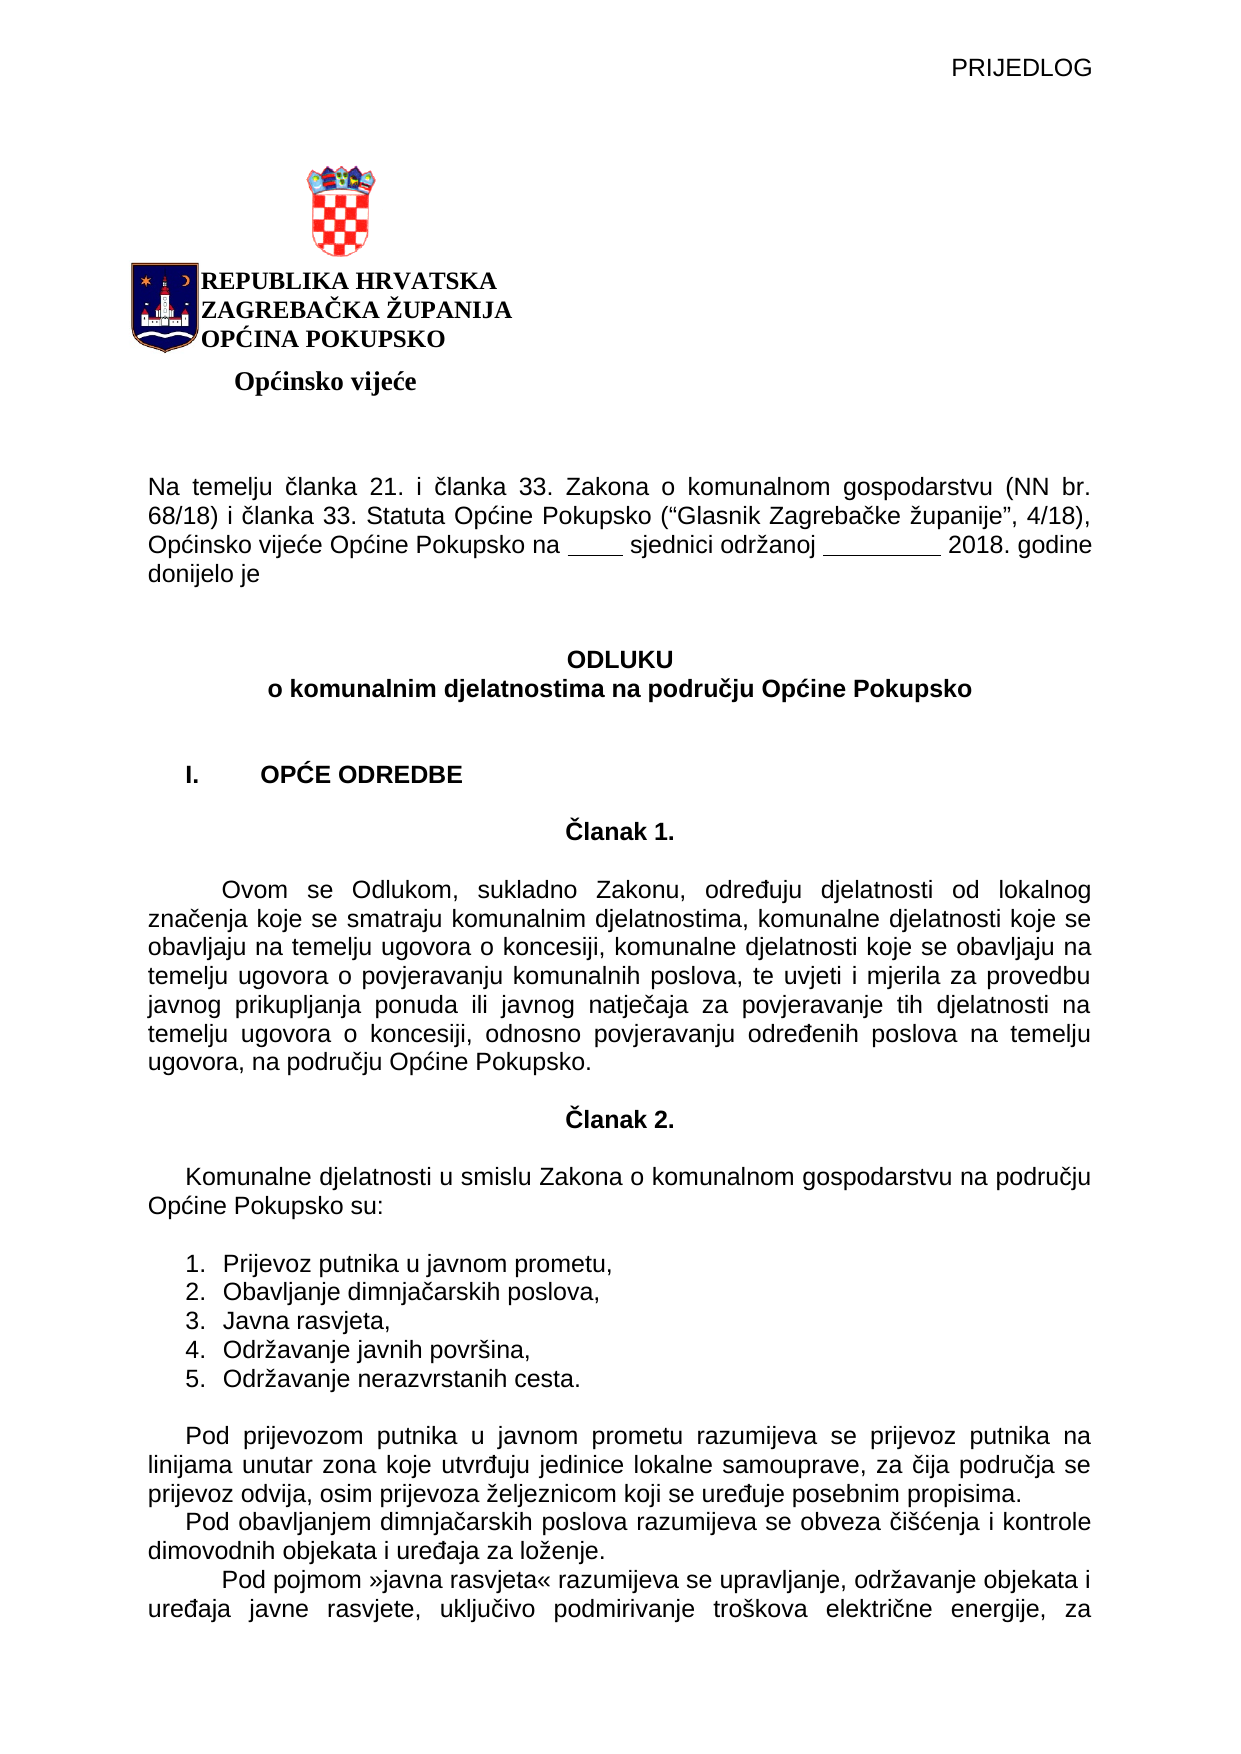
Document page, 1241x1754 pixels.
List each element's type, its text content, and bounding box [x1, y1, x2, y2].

text Ovom se Odlukom, sukladno Zakonu, određuju djelatnosti od lokalnog značenja koje se smatraju komunalnim djelatnostima, komunalne djelatnosti koje se obavljaju na temelju ugovora o koncesiji, komunalne djelatnosti koje se obavljaju na temelju ugovora o povjeravanju komunalnih poslova, te uvjeti i mjerila za provedbu javnog prikupljanja ponuda ili javnog natječaja za povjeravanje tih djelatnosti na temelju ugovora o koncesiji, odnosno povjeravanju određenih poslova na temelju ugovora, na području Općine Pokupsko. [148, 875, 1093, 1076]
text Članak 1. [148, 817, 1093, 846]
list Održavanje javnih površina, [185, 1335, 1093, 1364]
list Prijevoz putnika u javnom prometu, [185, 1249, 1093, 1277]
text Pod obavljanjem dimnjačarskih poslova razumijeva se obveza čišćenja i kontrole dimovodnih objekata i uređaja za loženje. [148, 1507, 1093, 1565]
text OPĆINA POKUPSKO [201, 324, 1093, 353]
text Općinsko vijeće [148, 364, 1093, 396]
text Pod pojmom »javna rasvjeta« razumijeva se upravljanje, održavanje objekata i uređaja javne rasvjete, uključivo podmirivanje troškova električne energije, za [148, 1565, 1093, 1622]
list Održavanje nerazvrstanih cesta. [185, 1364, 1093, 1392]
list Obavljanje dimnjačarskih poslova, [185, 1277, 1093, 1306]
text Komunalne djelatnosti u smislu Zakona o komunalnom gospodarstvu na području Općine Pokupsko su: [148, 1162, 1093, 1220]
text REPUBLIKA HRVATSKA [201, 266, 1093, 295]
text o komunalnim djelatnostima na području Općine Pokupsko [148, 674, 1093, 702]
text ODLUKU [148, 645, 1093, 674]
text ZAGREBAČKA ŽUPANIJA [201, 295, 1093, 324]
list OPĆE ODREDBE [185, 760, 1093, 789]
text Na temelju članka 21. i članka 33. Zakona o komunalnom gospodarstvu (NN br. 68/18) i članka 33. Statuta Općine Pokupsko (“Glasnik Zagrebačke županije”, 4/18), Općinsko vijeće Općine Pokupsko na sjednici održanoj 2018. godine donijelo je [148, 472, 1093, 587]
list Javna rasvjeta, [185, 1306, 1093, 1335]
text Pod prijevozom putnika u javnom prometu razumijeva se prijevoz putnika na linijama unutar zona koje utvrđuju jedinice lokalne samouprave, za čija područja se prijevoz odvija, osim prijevoza željeznicom koji se uređuje posebnim propisima. [148, 1421, 1093, 1507]
text Članak 2. [148, 1105, 1093, 1134]
